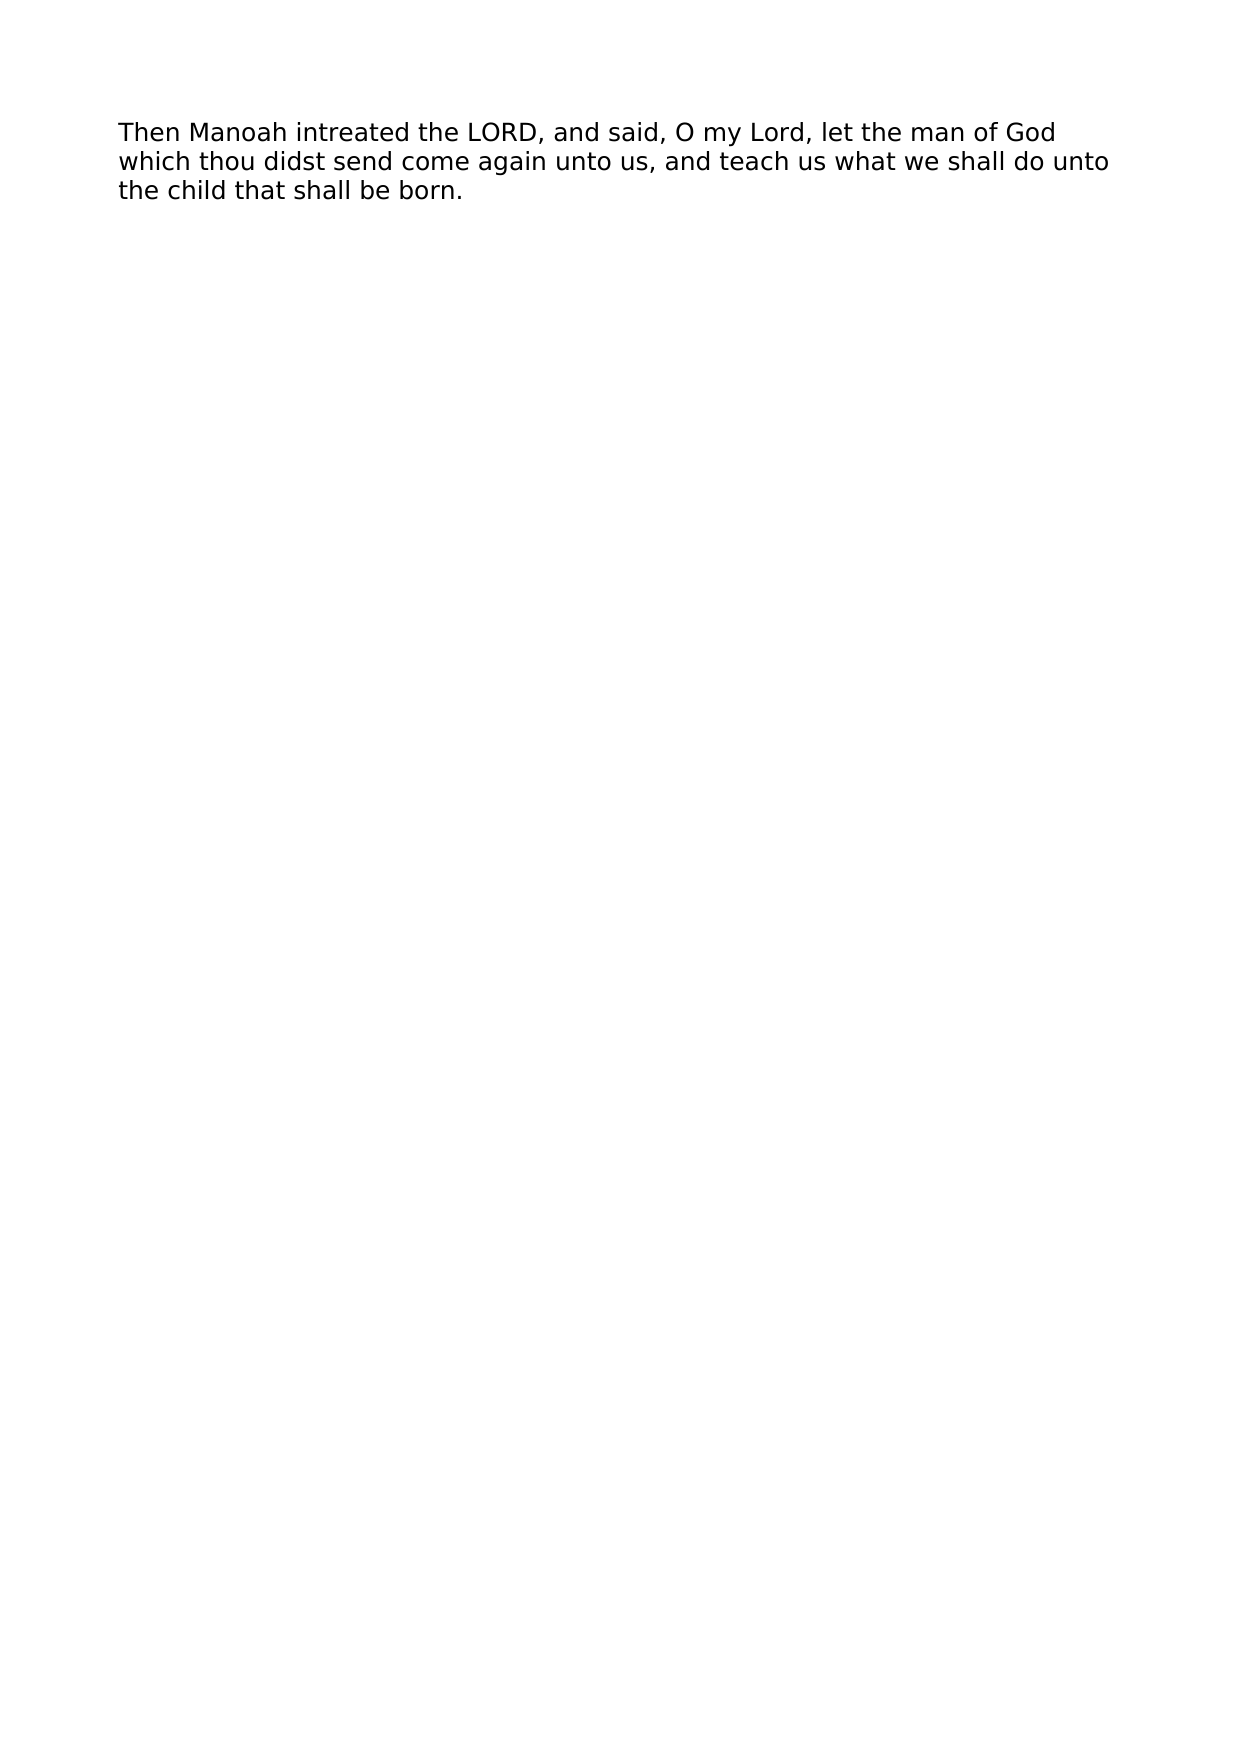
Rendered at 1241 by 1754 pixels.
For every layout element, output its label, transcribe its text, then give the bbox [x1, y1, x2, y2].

text Then Manoah intreated the LORD, and said, O my Lord, let the man of God which thou didst send come again unto us, and teach us what we shall do unto the child that shall be born. [118, 118, 1122, 206]
